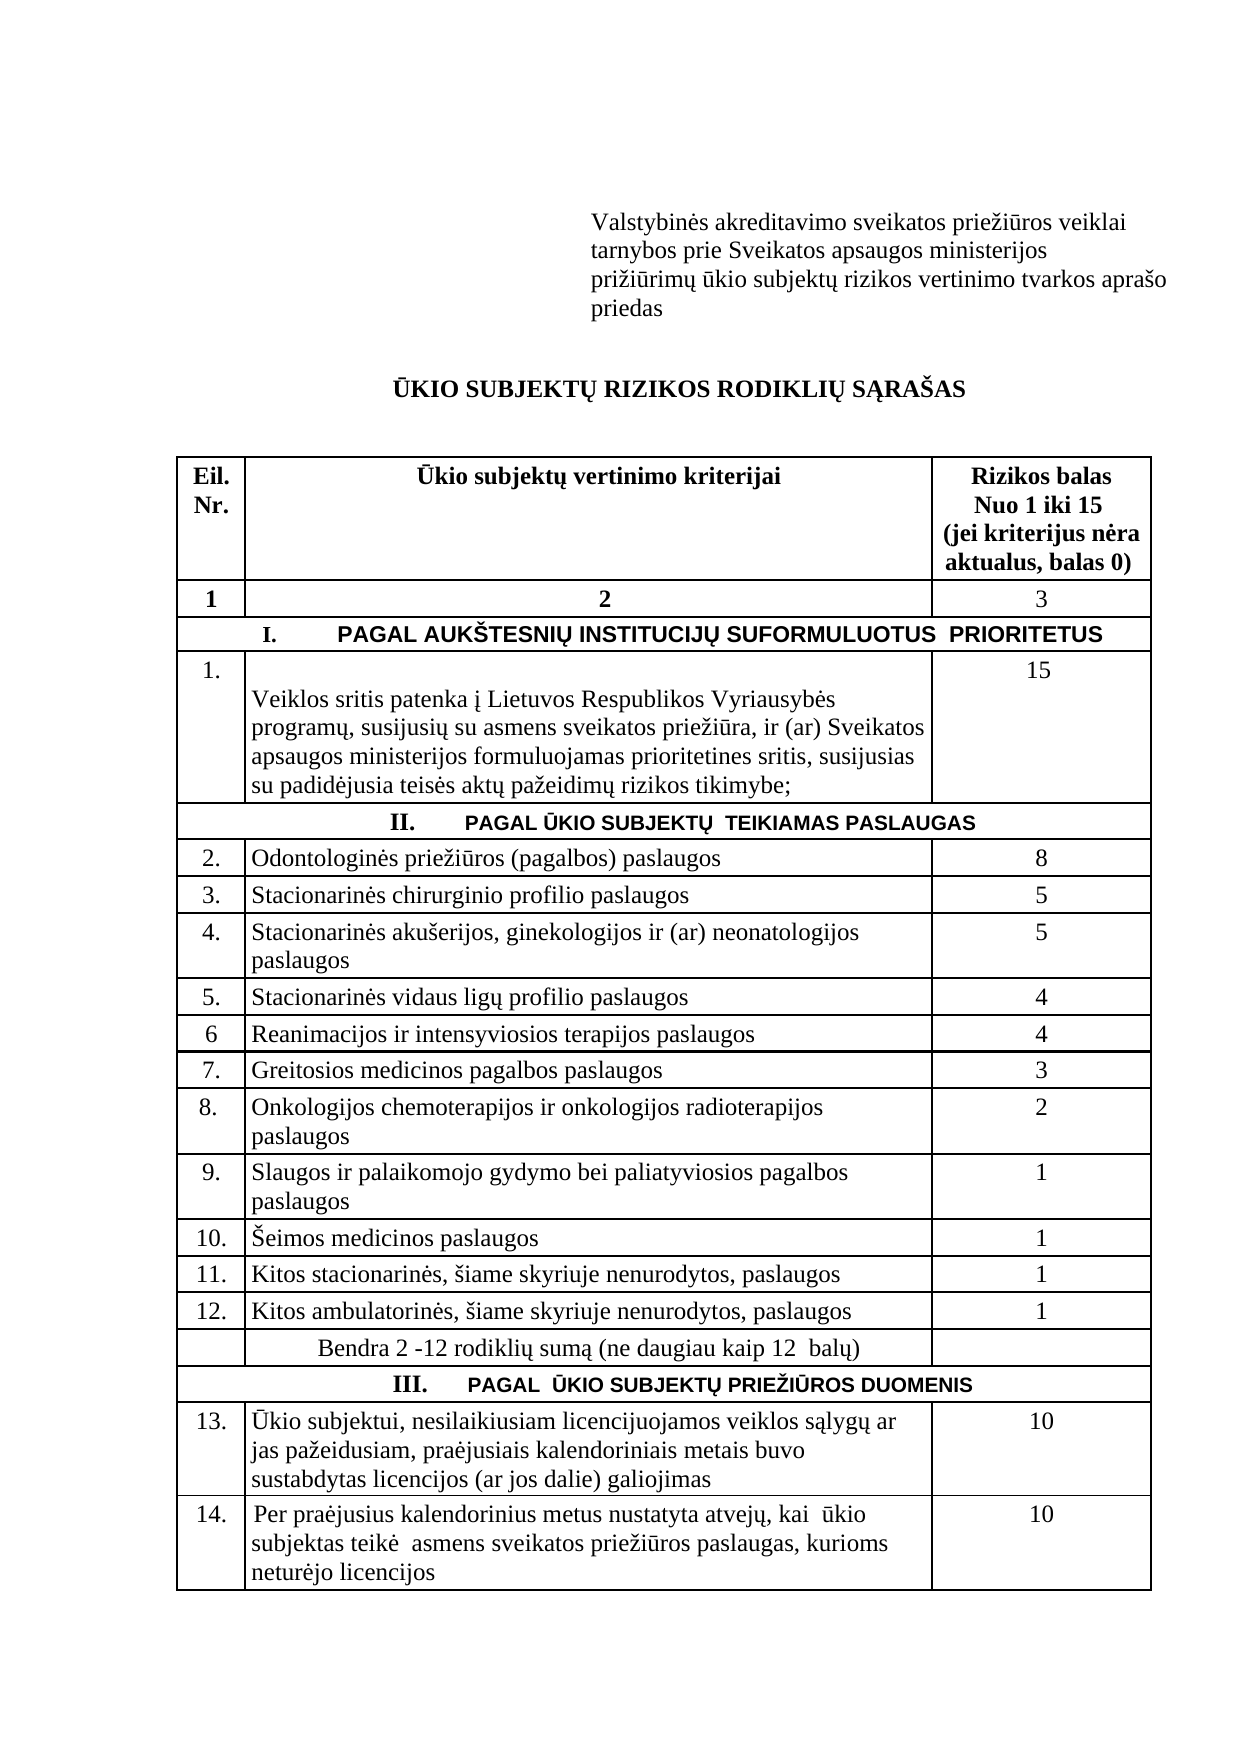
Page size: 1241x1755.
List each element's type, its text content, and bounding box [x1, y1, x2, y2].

table_cell Stacionarinės chirurginio profilio paslaugos [246, 877, 931, 912]
table_cell 1 [933, 1155, 1150, 1218]
table_cell Bendra 2 -12 rodiklių sumą (ne daugiau kaip 12 balų) [246, 1330, 931, 1364]
table_cell Šeimos medicinos paslaugos [246, 1220, 931, 1254]
table_cell 3 [933, 1053, 1150, 1087]
table_cell 8. [178, 1089, 244, 1152]
table_cell 10. [178, 1220, 244, 1254]
table_cell 1 [933, 1293, 1150, 1328]
table_cell 6 [178, 1016, 244, 1050]
table_cell Kitos stacionarinės, šiame skyriuje nenurodytos, paslaugos [246, 1257, 931, 1291]
table_cell [933, 1330, 1150, 1364]
table_cell 9. [178, 1155, 244, 1218]
table_cell 12. [178, 1293, 244, 1328]
table_cell I. PAGAL AUKŠTESNIŲ INSTITUCIJŲ SUFORMULUOTUS PRIORITETUS [178, 618, 1150, 650]
table_cell 1 [933, 1220, 1150, 1254]
table_cell Slaugos ir palaikomojo gydymo bei paliatyviosios pagalbos paslaugos [246, 1155, 931, 1218]
table_cell [178, 1330, 244, 1364]
table_cell 4 [933, 1016, 1150, 1050]
table_cell 10 [933, 1403, 1150, 1495]
text priedas [591, 293, 1181, 322]
table_header Ūkio subjektų vertinimo kriterijai [246, 458, 931, 579]
table_cell 3. [178, 877, 244, 912]
text tarnybos prie Sveikatos apsaugos ministerijos [591, 235, 1181, 264]
table_cell 11. [178, 1257, 244, 1291]
table_cell 2 [933, 1089, 1150, 1152]
table_cell II. PAGAL ŪKIO SUBJEKTŲ TEIKIAMAS PASLAUGAS [178, 804, 1150, 838]
table_cell 5 [933, 877, 1150, 912]
table_cell 5. [178, 979, 244, 1014]
table_cell Onkologijos chemoterapijos ir onkologijos radioterapijos paslaugos [246, 1089, 931, 1152]
table_cell Ūkio subjektui, nesilaikiusiam licencijuojamos veiklos sąlygų ar jas pažeidusiam, praėjusiais kalendoriniais metais buvo sustabdytas licencijos (ar jos dalie) galiojimas [246, 1403, 931, 1495]
table_cell Kitos ambulatorinės, šiame skyriuje nenurodytos, paslaugos [246, 1293, 931, 1328]
table_cell 3 [933, 581, 1150, 616]
table_cell 10 [933, 1496, 1150, 1588]
table_cell 13. [178, 1403, 244, 1495]
table_cell 14. [178, 1496, 244, 1588]
table_cell Per praėjusius kalendorinius metus nustatyta atvejų, kai ūkio subjektas teikė asmens sveikatos priežiūros paslaugas, kurioms neturėjo licencijos [246, 1496, 931, 1588]
table_cell 4. [178, 914, 244, 977]
table_cell Reanimacijos ir intensyviosios terapijos paslaugos [246, 1016, 931, 1050]
table_cell Stacionarinės akušerijos, ginekologijos ir (ar) neonatologijos paslaugos [246, 914, 931, 977]
table_cell Odontologinės priežiūros (pagalbos) paslaugos [246, 840, 931, 875]
table_cell Veiklos sritis patenka į Lietuvos Respublikos Vyriausybės programų, susijusių su asmens sveikatos priežiūra, ir (ar) Sveikatos apsaugos ministerijos formuluojamas prioritetines sritis, susijusias su padidėjusia teisės aktų pažeidimų rizikos tikimybe; [246, 652, 931, 802]
table_cell Stacionarinės vidaus ligų profilio paslaugos [246, 979, 931, 1014]
table_cell 1 [933, 1257, 1150, 1291]
table_cell III. PAGAL ŪKIO SUBJEKTŲ PRIEŽIŪROS DUOMENIS [178, 1367, 1150, 1401]
table_header Rizikos balas Nuo 1 iki 15 (jei kriterijus nėra aktualus, balas 0) [933, 458, 1150, 579]
table_cell 2 [246, 581, 931, 616]
text prižiūrimų ūkio subjektų rizikos vertinimo tvarkos aprašo [591, 264, 1181, 293]
table_cell 7. [178, 1053, 244, 1087]
table_cell 15 [933, 652, 1150, 802]
table_cell 5 [933, 914, 1150, 977]
table_cell 2. [178, 840, 244, 875]
text ŪKIO SUBJEKTŲ RIZIKOS RODIKLIŲ SĄRAŠAS [177, 374, 1181, 403]
table_cell 4 [933, 979, 1150, 1014]
table_cell 8 [933, 840, 1150, 875]
table_cell Greitosios medicinos pagalbos paslaugos [246, 1053, 931, 1087]
table_header Eil. Nr. [178, 458, 244, 579]
table_cell 1. [178, 652, 244, 802]
table_cell 1 [178, 581, 244, 616]
text Valstybinės akreditavimo sveikatos priežiūros veiklai [591, 207, 1181, 235]
